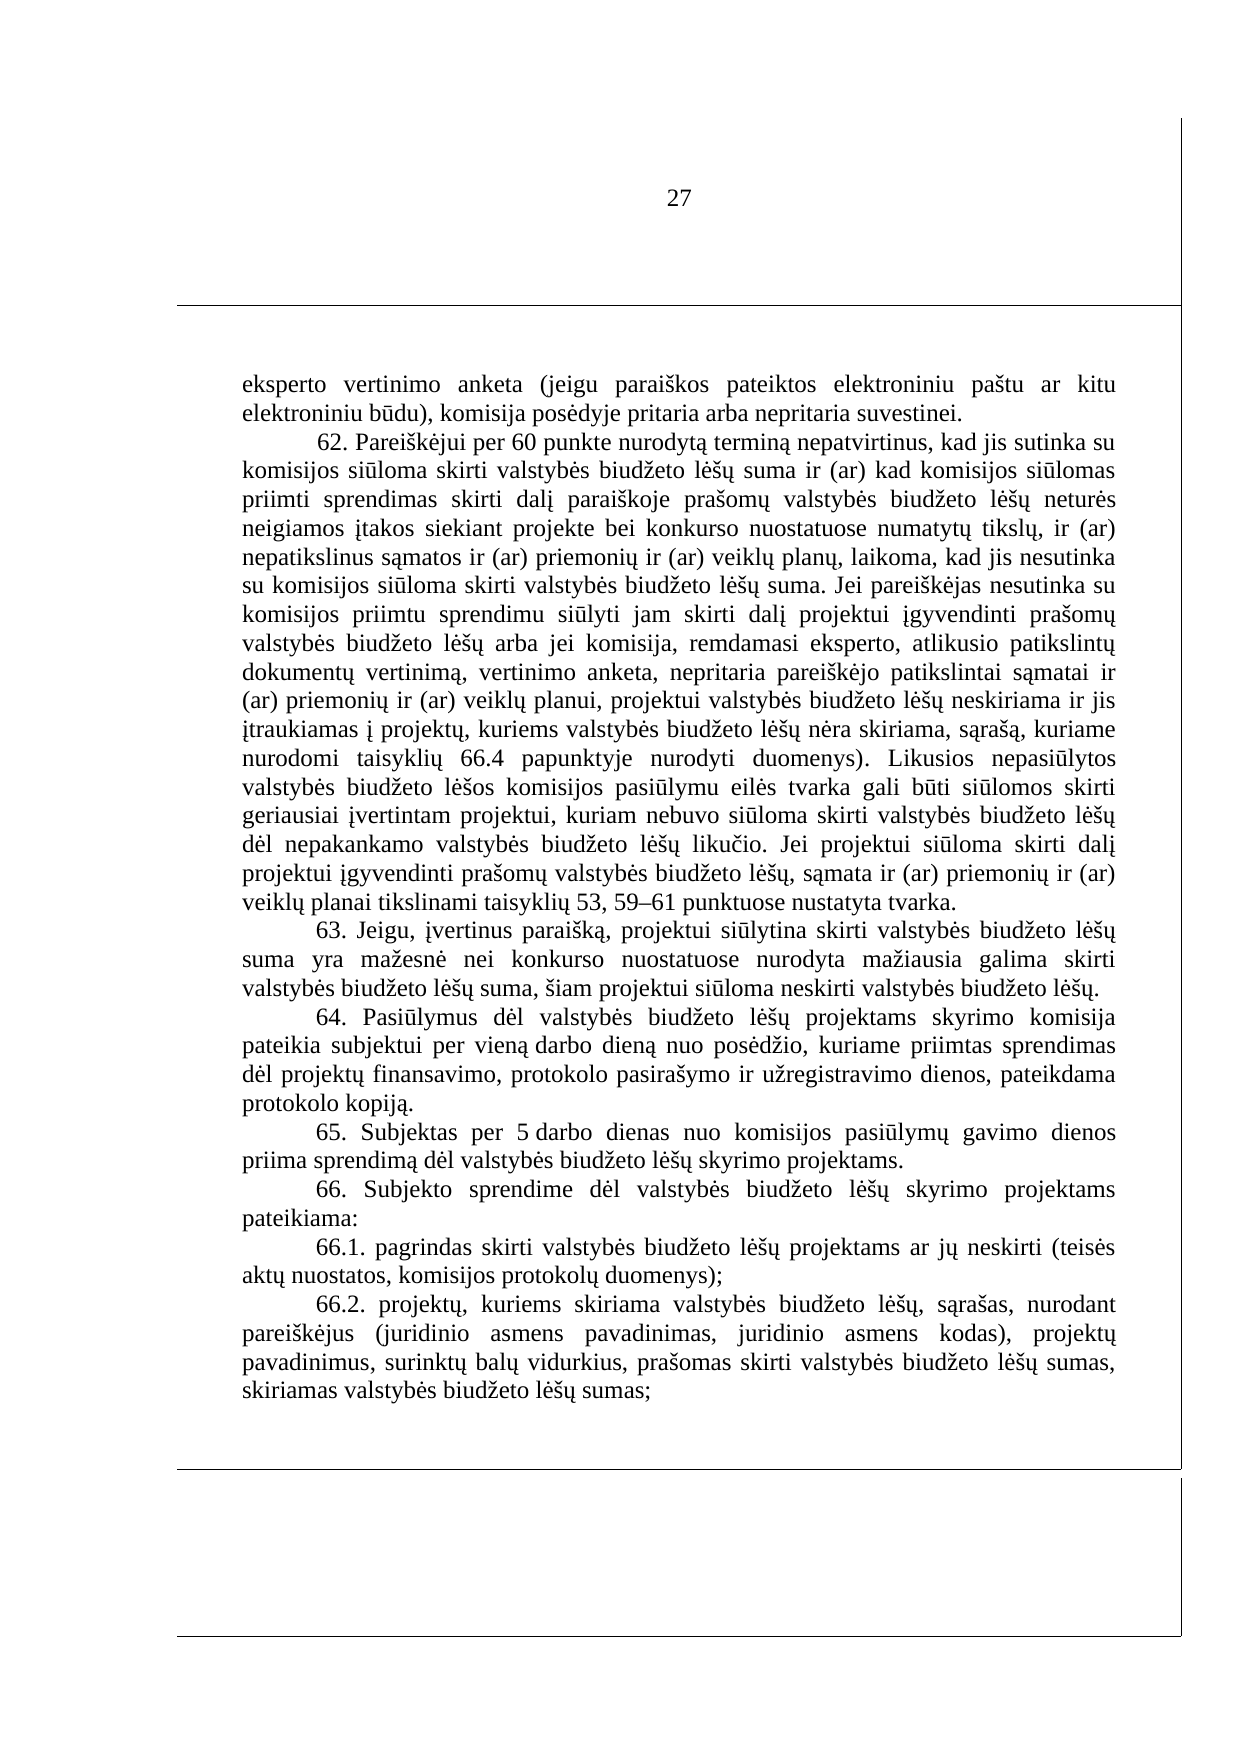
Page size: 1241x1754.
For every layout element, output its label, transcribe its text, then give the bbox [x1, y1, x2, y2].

text 65. Subjektas per 5 darbo dienas nuo komisijos pasiūlymų gavimo dienos priima sprendimą dėl valstybės biudžeto lėšų skyrimo projektams. [177, 1117, 1181, 1174]
text 66.2. projektų, kuriems skiriama valstybės biudžeto lėšų, sąrašas, nurodant pareiškėjus (juridinio asmens pavadinimas, juridinio asmens kodas), projektų pavadinimus, surinktų balų vidurkius, prašomas skirti valstybės biudžeto lėšų sumas, skiriamas valstybės biudžeto lėšų sumas; [177, 1289, 1181, 1469]
text eksperto vertinimo anketa (jeigu paraiškos pateiktos elektroniniu paštu ar kitu elektroniniu būdu), komisija posėdyje pritaria arba nepritaria suvestinei. [177, 305, 1181, 427]
text 66.1. pagrindas skirti valstybės biudžeto lėšų projektams ar jų neskirti (teisės aktų nuostatos, komisijos protokolų duomenys); [177, 1232, 1181, 1289]
text 62. Pareiškėjui per 60 punkte nurodytą terminą nepatvirtinus, kad jis sutinka su komisijos siūloma skirti valstybės biudžeto lėšų suma ir (ar) kad komisijos siūlomas priimti sprendimas skirti dalį paraiškoje prašomų valstybės biudžeto lėšų neturės neigiamos įtakos siekiant projekte bei konkurso nuostatuose numatytų tikslų, ir (ar) nepatikslinus sąmatos ir (ar) priemonių ir (ar) veiklų planų, laikoma, kad jis nesutinka su komisijos siūloma skirti valstybės biudžeto lėšų suma. Jei pareiškėjas nesutinka su komisijos priimtu sprendimu siūlyti jam skirti dalį projektui įgyvendinti prašomų valstybės biudžeto lėšų arba jei komisija, remdamasi eksperto, atlikusio patikslintų dokumentų vertinimą, vertinimo anketa, nepritaria pareiškėjo patikslintai sąmatai ir (ar) priemonių ir (ar) veiklų planui, projektui valstybės biudžeto lėšų neskiriama ir jis įtraukiamas į projektų, kuriems valstybės biudžeto lėšų nėra skiriama, sąrašą, kuriame nurodomi taisyklių 66.4 papunktyje nurodyti duomenys). Likusios nepasiūlytos valstybės biudžeto lėšos komisijos pasiūlymu eilės tvarka gali būti siūlomos skirti geriausiai įvertintam projektui, kuriam nebuvo siūloma skirti valstybės biudžeto lėšų dėl nepakankamo valstybės biudžeto lėšų likučio. Jei projektui siūloma skirti dalį projektui įgyvendinti prašomų valstybės biudžeto lėšų, sąmata ir (ar) priemonių ir (ar) veiklų planai tikslinami taisyklių 53, 59–61 punktuose nustatyta tvarka. [177, 427, 1181, 916]
text 64. Pasiūlymus dėl valstybės biudžeto lėšų projektams skyrimo komisija pateikia subjektui per vieną darbo dieną nuo posėdžio, kuriame priimtas sprendimas dėl projektų finansavimo, protokolo pasirašymo ir užregistravimo dienos, pateikdama protokolo kopiją. [177, 1002, 1181, 1117]
text 63. Jeigu, įvertinus paraišką, projektui siūlytina skirti valstybės biudžeto lėšų suma yra mažesnė nei konkurso nuostatuose nurodyta mažiausia galima skirti valstybės biudžeto lėšų suma, šiam projektui siūloma neskirti valstybės biudžeto lėšų. [177, 916, 1181, 1002]
text 66. Subjekto sprendime dėl valstybės biudžeto lėšų skyrimo projektams pateikiama: [177, 1174, 1181, 1232]
